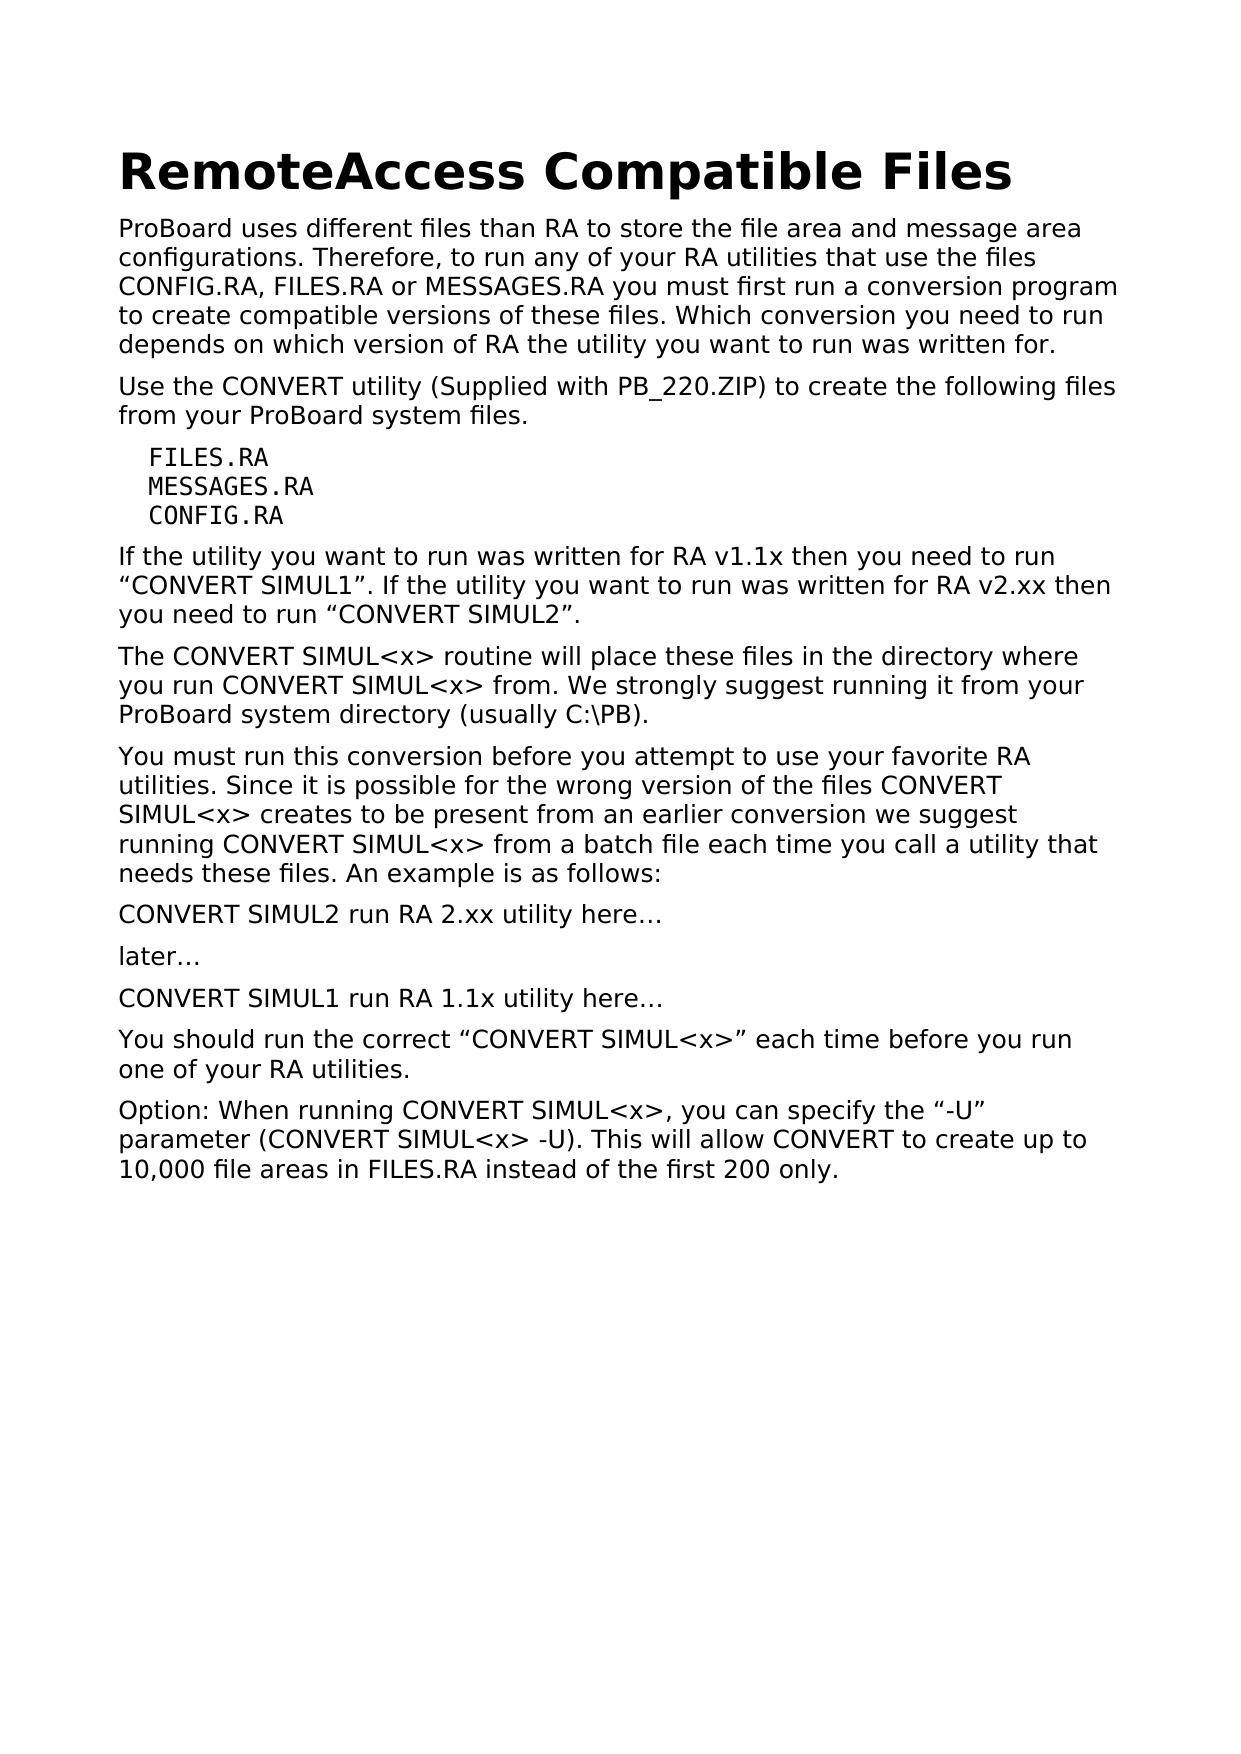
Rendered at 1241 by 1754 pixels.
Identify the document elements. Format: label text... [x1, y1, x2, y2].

text You should run the correct “CONVERT SIMUL<x>” each time before you run one of your RA utilities. [118, 1026, 1122, 1084]
text CONVERT SIMUL2 run RA 2.xx utility here… [118, 901, 1122, 930]
text later… [118, 942, 1122, 971]
text The CONVERT SIMUL<x> routine will place these files in the directory where you run CONVERT SIMUL<x> from. We strongly suggest running it from your ProBoard system directory (usually C:\PB). [118, 642, 1122, 730]
text CONVERT SIMUL1 run RA 1.1x utility here… [118, 984, 1122, 1013]
text Use the CONVERT utility (Supplied with PB_220.ZIP) to create the following files from your ProBoard system files. [118, 372, 1122, 431]
text If the utility you want to run was written for RA v1.1x then you need to run “CONVERT SIMUL1”. If the utility you want to run was written for RA v2.xx then you need to run “CONVERT SIMUL2”. [118, 542, 1122, 630]
text ProBoard uses different files than RA to store the file area and message area configurations. Therefore, to run any of your RA utilities that use the files CONFIG.RA, FILES.RA or MESSAGES.RA you must first run a conversion program to create compatible versions of these files. Which conversion you need to run depends on which version of RA the utility you want to run was written for. [118, 214, 1122, 360]
text You must run this conversion before you attempt to use your favorite RA utilities. Since it is possible for the wrong version of the files CONVERT SIMUL<x> creates to be present from an earlier conversion we suggest running CONVERT SIMUL<x> from a batch file each time you call a utility that needs these files. An example is as follows: [118, 742, 1122, 888]
subtitle RemoteAccess Compatible Files [118, 143, 1122, 201]
text FILES.RA MESSAGES.RA CONFIG.RA [118, 443, 1122, 531]
text Option: When running CONVERT SIMUL<x>, you can specify the “-U” parameter (CONVERT SIMUL<x> -U). This will allow CONVERT to create up to 10,000 file areas in FILES.RA instead of the first 200 only. [118, 1096, 1122, 1184]
